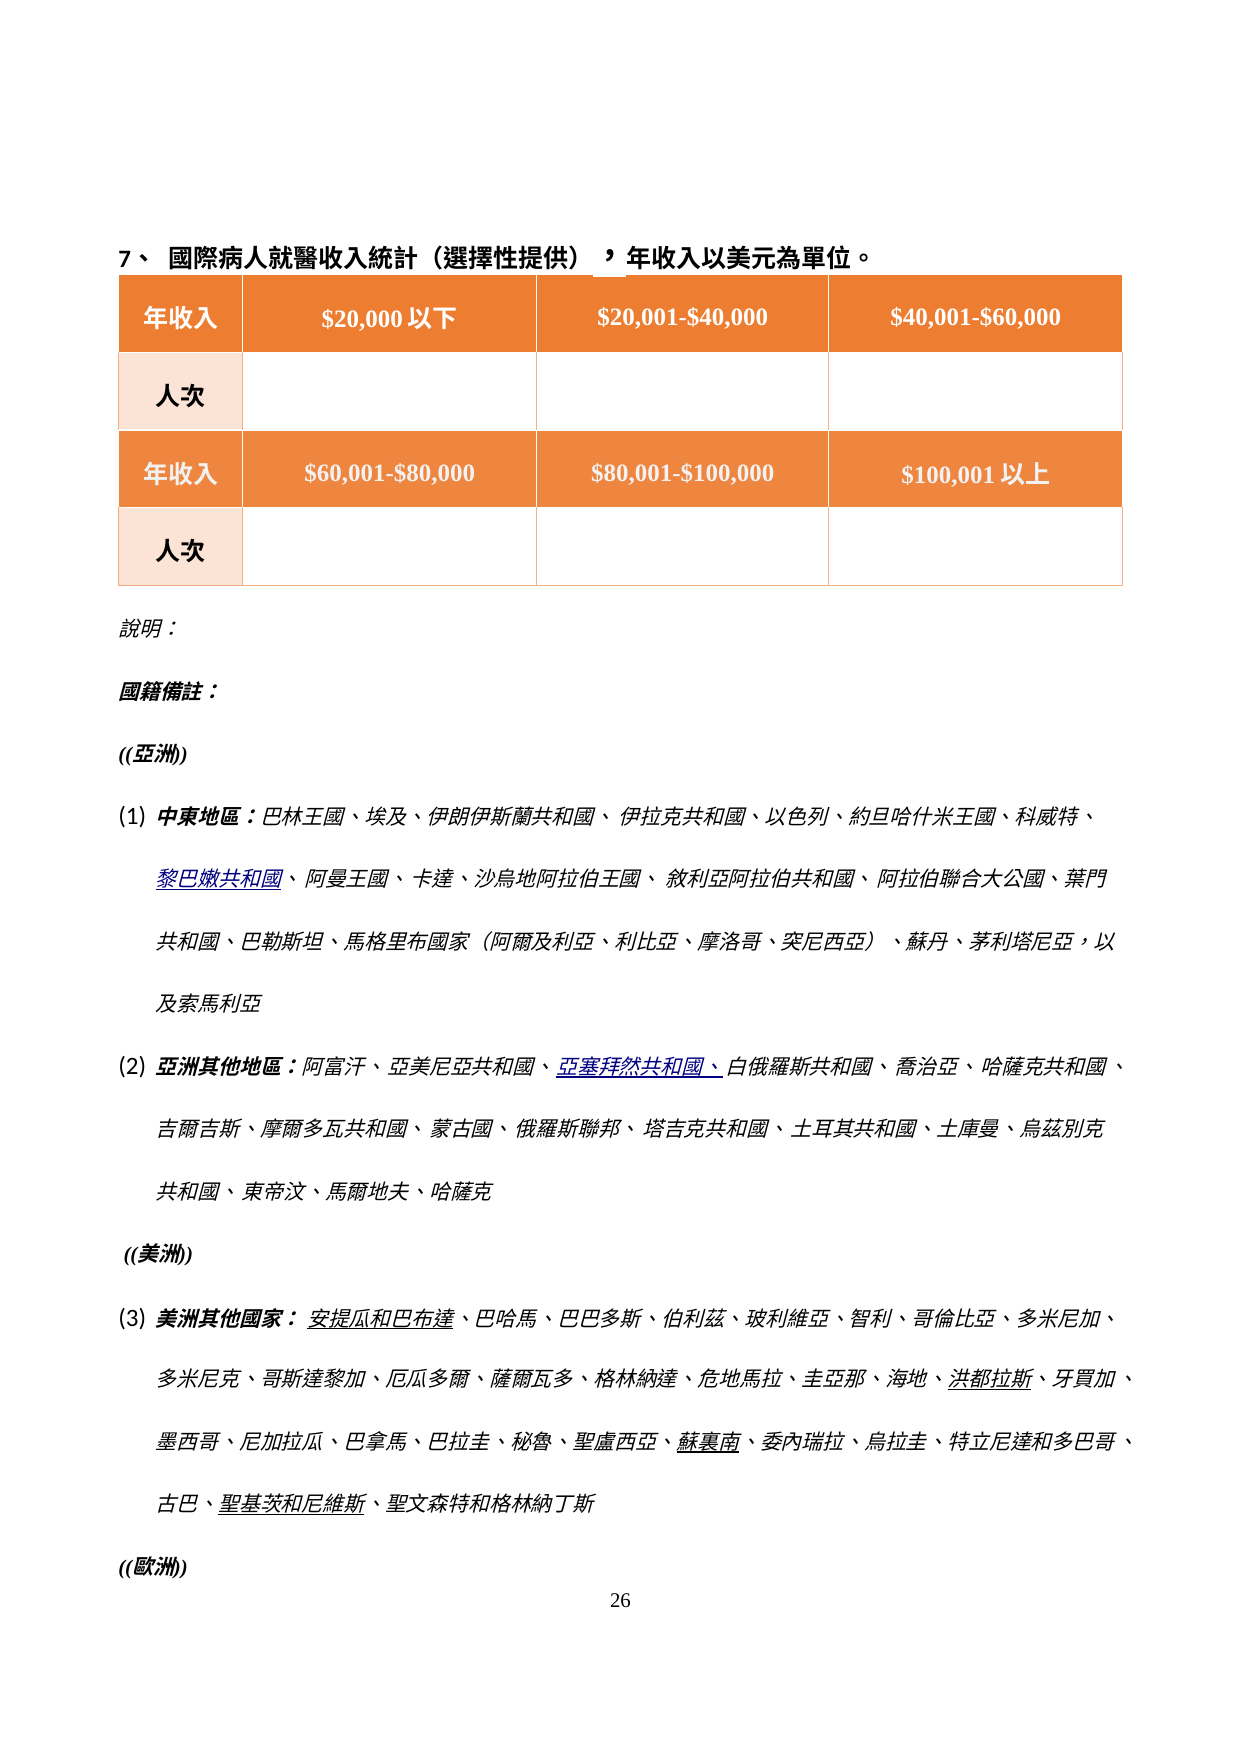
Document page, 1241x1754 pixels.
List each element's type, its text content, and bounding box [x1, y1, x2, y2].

list 美洲其他國家： 安提瓜和巴布達、巴哈馬、巴巴多斯、伯利茲、玻利維亞、智利、哥倫比亞、多米尼加、多米尼克、哥斯達黎加、厄瓜多爾、薩爾瓦多、格林納達、危地馬拉、圭亞那、海地、洪都拉斯、牙買加、墨西哥、尼加拉瓜、巴拿馬、巴拉圭、秘魯、聖盧西亞、蘇裏南、委內瑞拉、烏拉圭、特立尼達和多巴哥、古巴、聖基茨和尼維斯、聖文森特和格林納丁斯 [118, 1274, 1122, 1524]
text 國籍備註： [118, 649, 1122, 711]
table_cell [537, 508, 828, 585]
table_cell 年收入 [119, 431, 242, 507]
text ((亞洲)) [118, 711, 1122, 774]
table_header 年收入 [119, 275, 242, 352]
table_cell [243, 353, 536, 429]
table_cell [829, 508, 1122, 585]
table_header $40,001-$60,000 [829, 275, 1122, 352]
list 國際病人就醫收入統計（選擇性提供），年收入以美元為單位。 [118, 211, 1122, 274]
text ((歐洲)) [118, 1524, 1122, 1586]
table_cell $80,001-$100,000 [537, 431, 828, 507]
table_cell $100,001以上 [829, 431, 1122, 507]
text 說明： [118, 586, 1122, 649]
table_cell 人次 [119, 508, 242, 585]
table_cell 人次 [119, 353, 242, 429]
list 亞洲其他地區：阿富汗、亞美尼亞共和國、亞塞拜然共和國、白俄羅斯共和國、喬治亞、哈薩克共和國、吉爾吉斯、摩爾多瓦共和國、蒙古國、俄羅斯聯邦、塔吉克共和國、土耳其共和國、土庫曼、烏茲別克共和國、東帝汶、馬爾地夫、哈薩克 [118, 1024, 1122, 1211]
text ((美洲)) [118, 1211, 1122, 1274]
table_cell [829, 353, 1122, 429]
table_cell $60,001-$80,000 [243, 431, 536, 507]
table_header $20,001-$40,000 [537, 275, 828, 352]
table_header $20,000以下 [243, 275, 536, 352]
list 中東地區：巴林王國、埃及、伊朗伊斯蘭共和國、伊拉克共和國、以色列、約旦哈什米王國、科威特、黎巴嫩共和國、阿曼王國、卡達、沙烏地阿拉伯王國、敘利亞阿拉伯共和國、阿拉伯聯合大公國、葉門共和國、巴勒斯坦、馬格里布國家（阿爾及利亞、利比亞、摩洛哥、突尼西亞）、蘇丹、茅利塔尼亞，以及索馬利亞 [118, 774, 1122, 1024]
table_cell [537, 353, 828, 429]
table_cell [243, 508, 536, 585]
